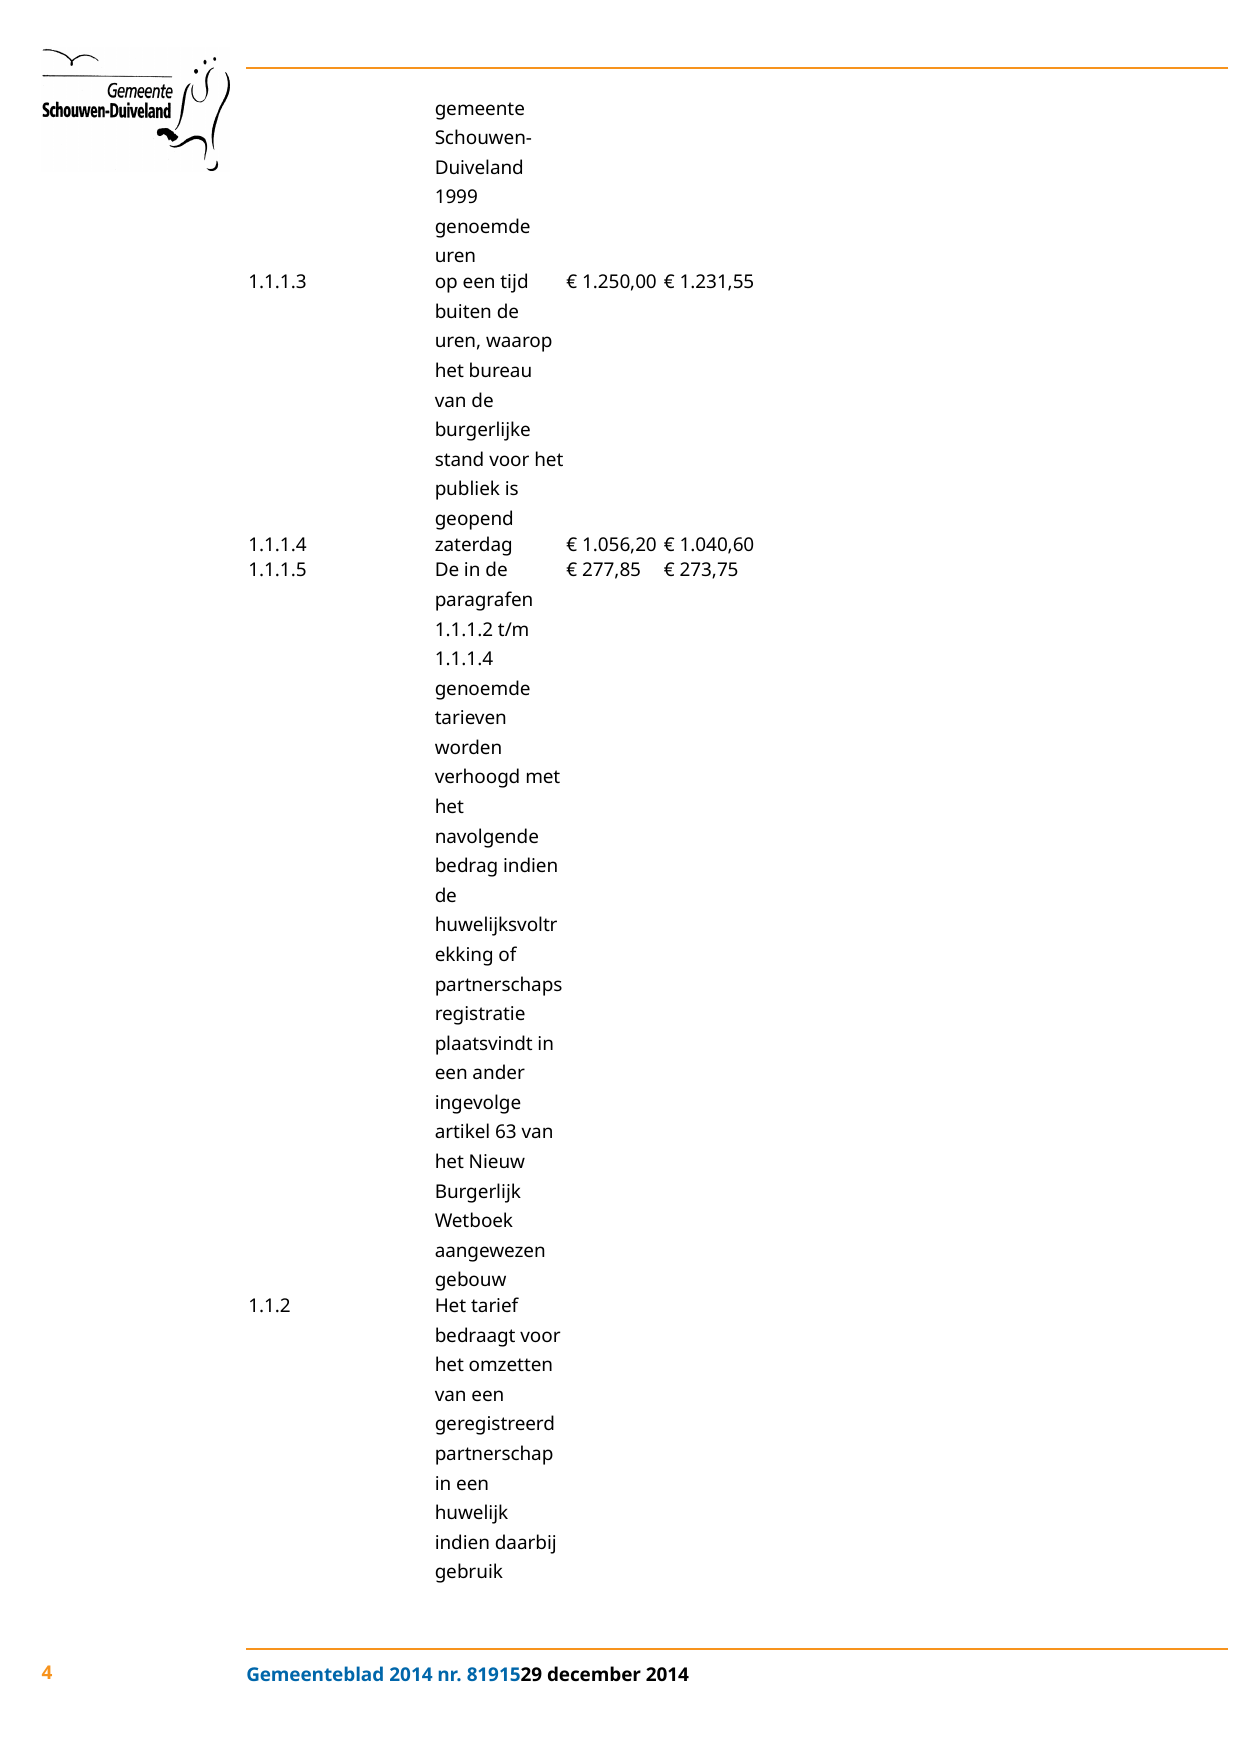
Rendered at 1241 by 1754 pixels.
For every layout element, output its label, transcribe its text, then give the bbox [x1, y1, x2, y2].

table_cell 1.1.2 [248, 1292, 434, 1584]
picture [41, 47, 231, 172]
table_cell zaterdag [435, 531, 566, 557]
table_cell Het tarief bedraagt voor het omzetten van een geregistreerd partnerschap in een huwelijk indien daarbij gebruik [435, 1292, 566, 1584]
table_cell op een tijd buiten de uren, waarop het bureau van de burgerlijke stand voor het publiek is geopend [435, 269, 566, 531]
table_cell 1.1.1.5 [248, 557, 434, 1292]
table_cell € 277,85 [566, 557, 664, 1292]
table_cell gemeente Schouwen-Duiveland 1999 genoemde uren [435, 95, 566, 268]
table_cell 1.1.1.4 [248, 531, 434, 557]
table_cell € 1.231,55 [664, 269, 761, 531]
table_cell € 1.250,00 [566, 269, 664, 531]
table_cell [566, 95, 664, 268]
table_cell 1.1.1.3 [248, 269, 434, 531]
table_cell [664, 95, 761, 268]
table_cell [248, 95, 434, 268]
table_cell De in de paragrafen 1.1.1.2 t/m 1.1.1.4 genoemde tarieven worden verhoogd met het navolgende bedrag indien de huwelijksvoltrekking of partnerschapsregistratie plaatsvindt in een ander ingevolge artikel 63 van het Nieuw Burgerlijk Wetboek aangewezen gebouw [435, 557, 566, 1292]
table_cell € 1.040,60 [664, 531, 761, 557]
table_cell [566, 1292, 664, 1584]
table_cell [664, 1292, 761, 1584]
table_cell € 273,75 [664, 557, 761, 1292]
table_cell € 1.056,20 [566, 531, 664, 557]
